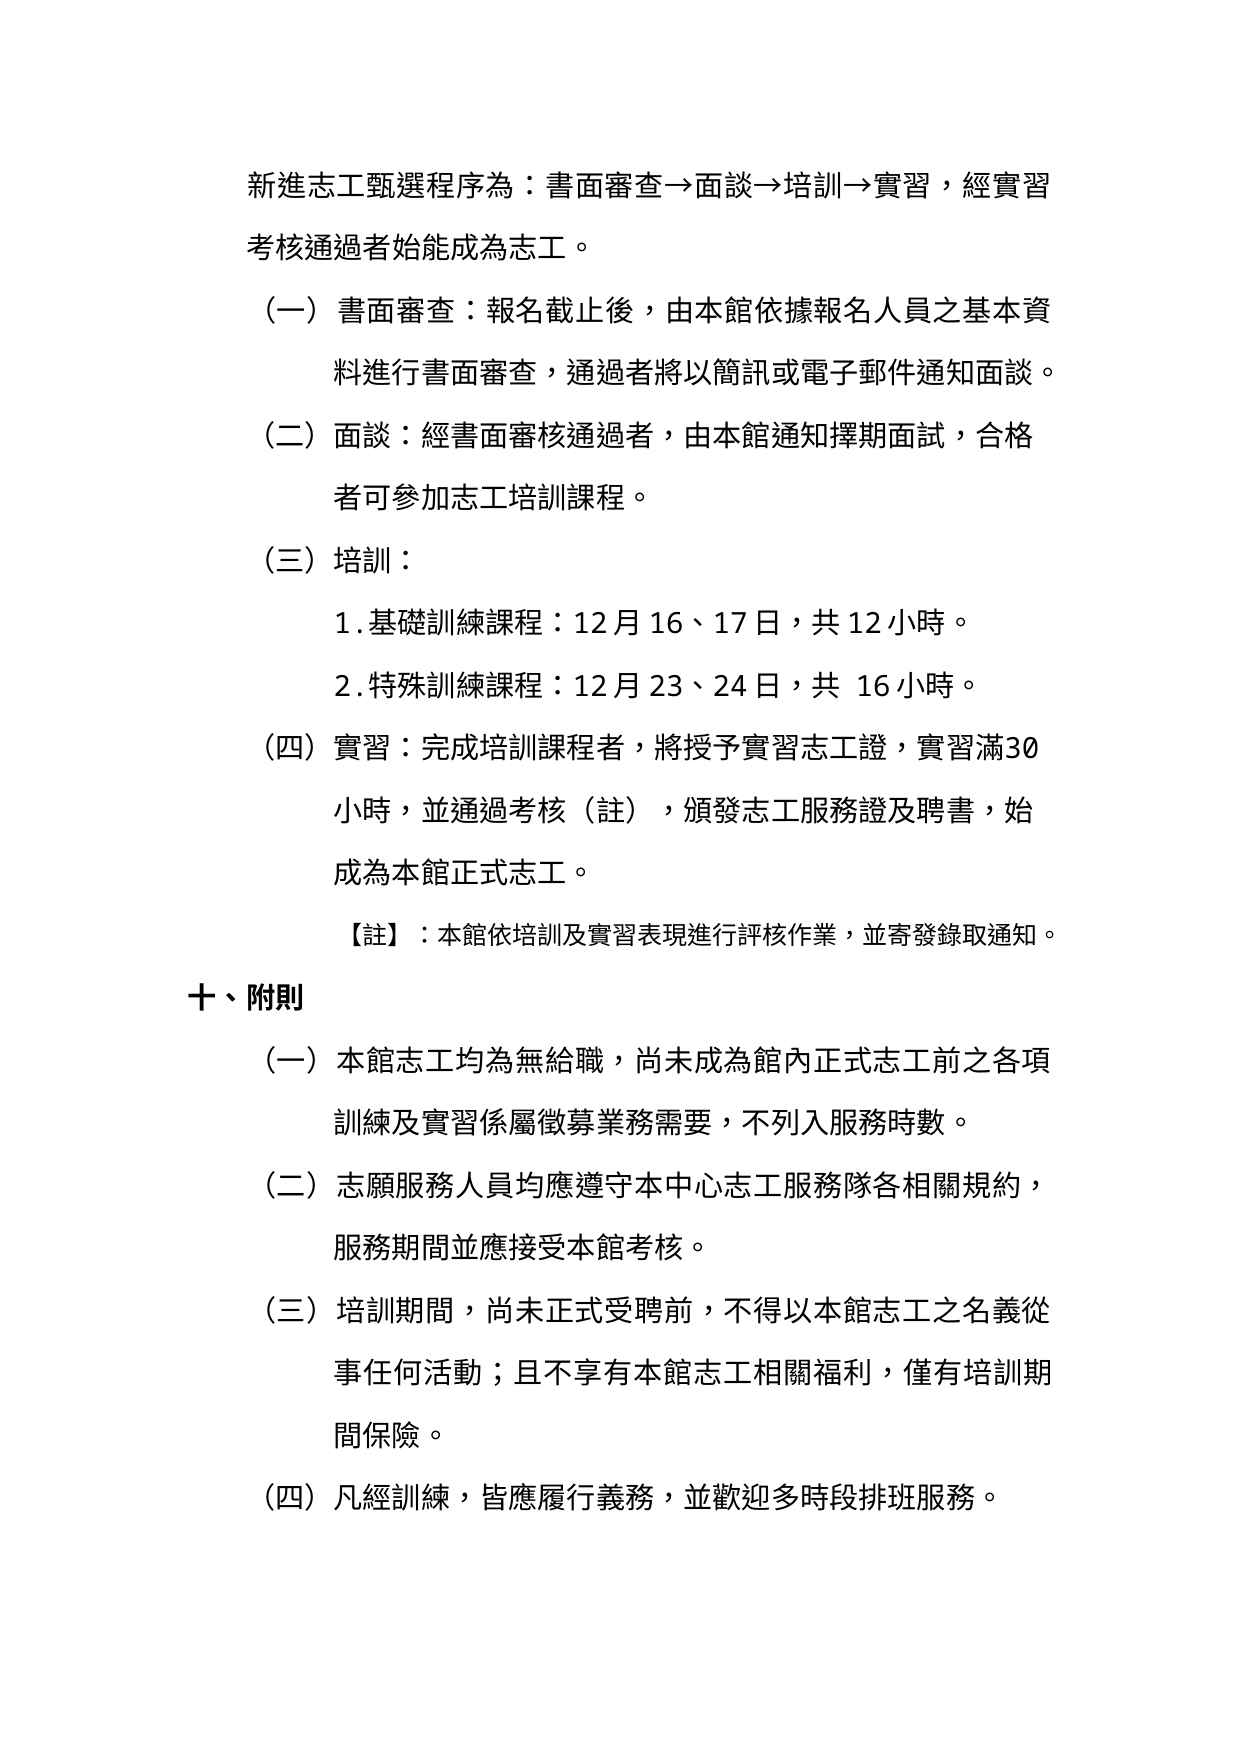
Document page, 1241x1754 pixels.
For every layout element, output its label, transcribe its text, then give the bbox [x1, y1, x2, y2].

text 新進志工甄選程序為：書面審查→面談→培訓→實習，經實習考核通過者始能成為志工。 [187, 142, 1053, 267]
text 1.基礎訓練課程：12月16、17日，共12小時。 [187, 579, 1053, 642]
text （二）志願服務人員均應遵守本中心志工服務隊各相關規約，服務期間並應接受本館考核。 [187, 1142, 1053, 1267]
text 【註】：本館依培訓及實習表現進行評核作業，並寄發錄取通知。 [187, 892, 1053, 954]
text 十、附則 [187, 954, 1053, 1017]
text （三）培訓： [187, 517, 1053, 579]
text （三）培訓期間，尚未正式受聘前，不得以本館志工之名義從事任何活動；且不享有本館志工相關福利，僅有培訓期間保險。 [187, 1267, 1053, 1454]
text （四）實習：完成培訓課程者，將授予實習志工證，實習滿30小時，並通過考核（註），頒發志工服務證及聘書，始成為本館正式志工。 [187, 704, 1053, 892]
text （四）凡經訓練，皆應履行義務，並歡迎多時段排班服務。 [187, 1454, 1053, 1517]
text （二）面談：經書面審核通過者，由本館通知擇期面試，合格者可參加志工培訓課程。 [187, 392, 1053, 517]
text （一）書面審查：報名截止後，由本館依據報名人員之基本資料進行書面審查，通過者將以簡訊或電子郵件通知面談。 [187, 267, 1053, 392]
text 2.特殊訓練課程：12月23、24日，共 16小時。 [187, 642, 1053, 704]
text （一）本館志工均為無給職，尚未成為館內正式志工前之各項訓練及實習係屬徵募業務需要，不列入服務時數。 [187, 1017, 1053, 1142]
